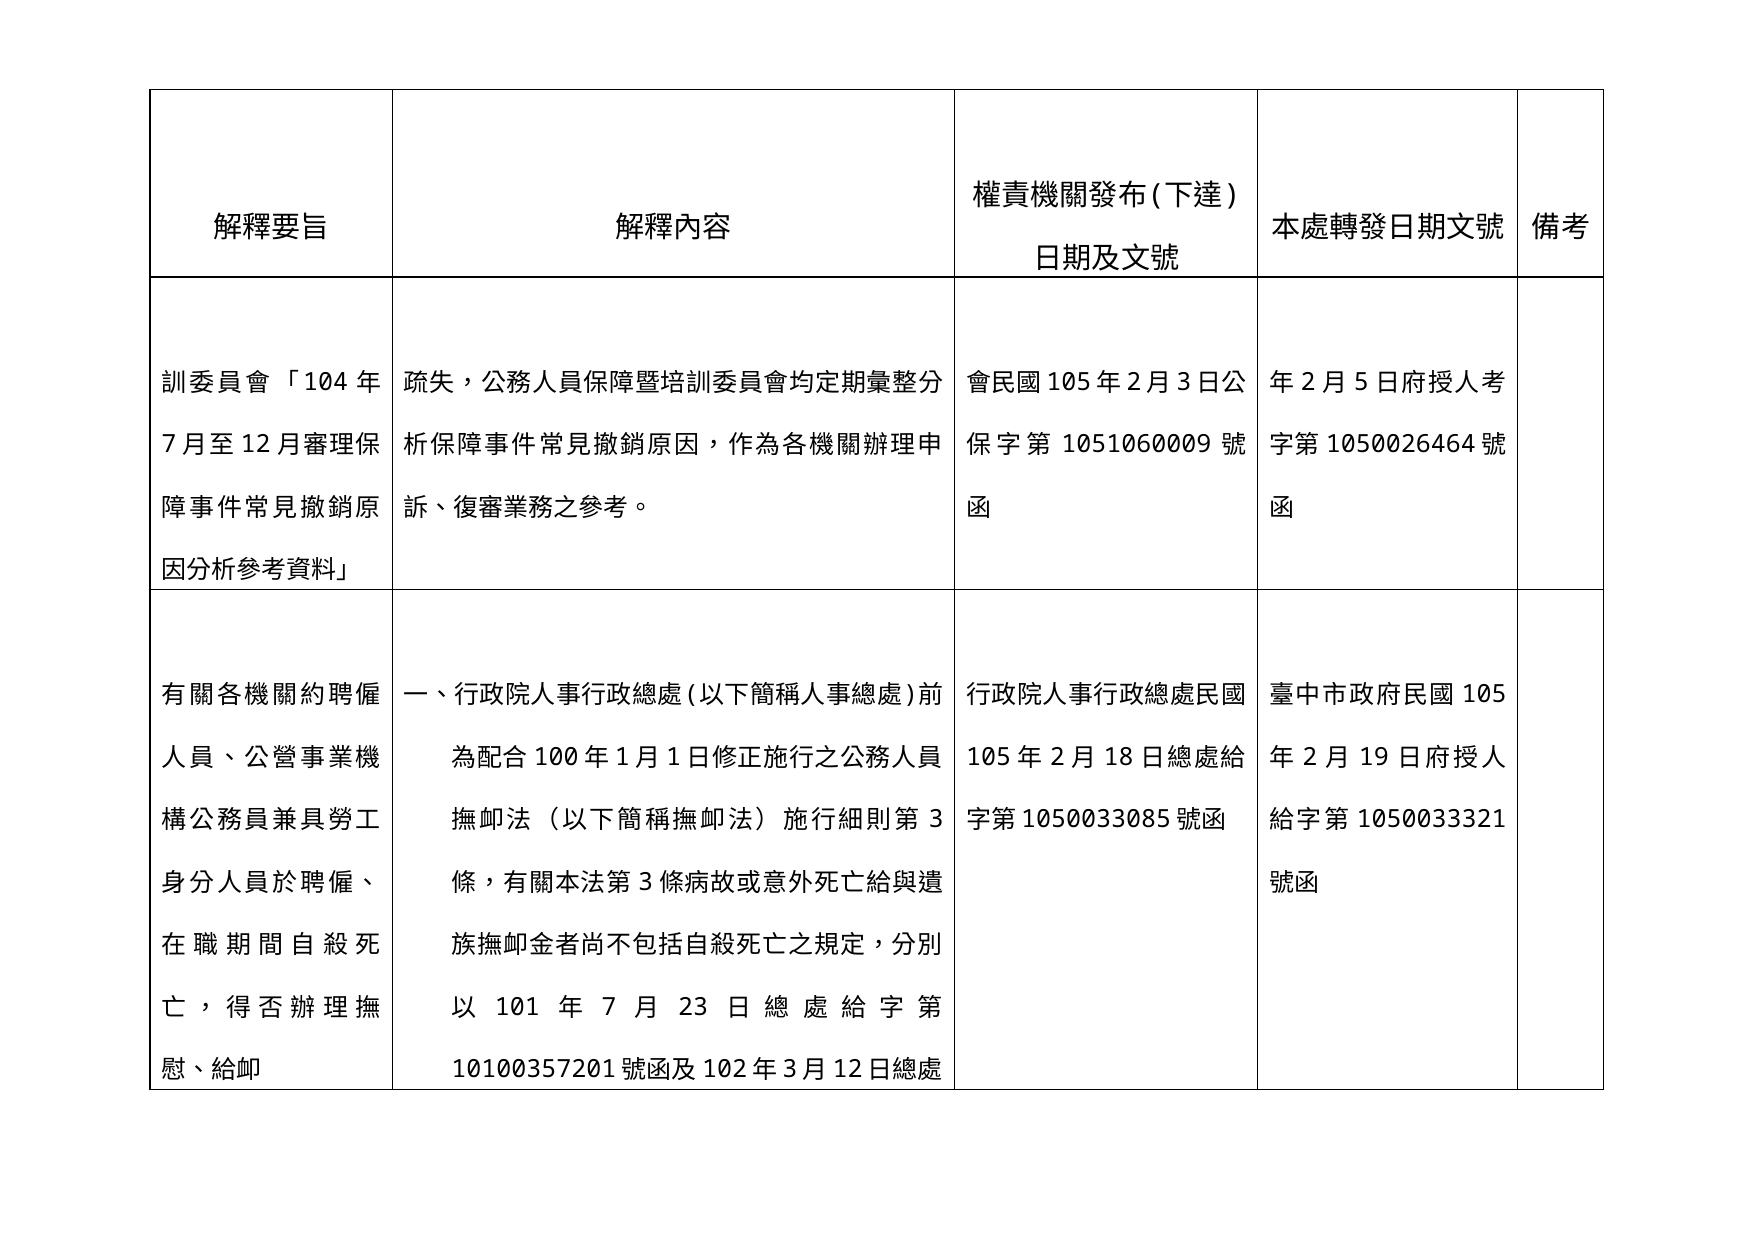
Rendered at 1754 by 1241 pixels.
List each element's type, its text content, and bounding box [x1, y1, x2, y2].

table_header 解釋要旨 [151, 90, 392, 276]
table_cell 有關各機關約聘僱人員、公營事業機構公務員兼具勞工身分人員於聘僱、在職期間自殺死亡，得否辦理撫慰、給卹 [151, 590, 392, 1089]
table_cell 訓委員會「104年7月至12月審理保障事件常見撤銷原因分析參考資料」 [151, 278, 392, 589]
table_cell 行政院人事行政總處民國105年2月18日總處給字第1050033085號函 [955, 590, 1257, 1089]
table_cell [1518, 590, 1603, 1089]
table_cell 疏失，公務人員保障暨培訓委員會均定期彙整分析保障事件常見撤銷原因，作為各機關辦理申訴、復審業務之參考。 [393, 278, 954, 589]
table_header 權責機關發布(下達)日期及文號 [955, 90, 1257, 276]
table_cell 會民國105年2月3日公保字第1051060009號函 [955, 278, 1257, 589]
table_cell 年2月5日府授人考字第1050026464號函 [1258, 278, 1517, 589]
table_header 備考 [1518, 90, 1603, 276]
table_cell 臺中市政府民國105年2月19日府授人給字第1050033321號函 [1258, 590, 1517, 1089]
table_header 本處轉發日期文號 [1258, 90, 1517, 276]
table_cell [1518, 278, 1603, 589]
table_cell 一、行政院人事行政總處(以下簡稱人事總處)前為配合100年1月1日修正施行之公務人員撫卹法（以下簡稱撫卹法）施行細則第3條，有關本法第3條病故或意外死亡給與遺族撫卹金者尚不包括自殺死亡之規定，分別以101年7月23日總處給字第10100357201號函及102年3月12日總處 [393, 590, 954, 1089]
table_header 解釋內容 [393, 90, 954, 276]
